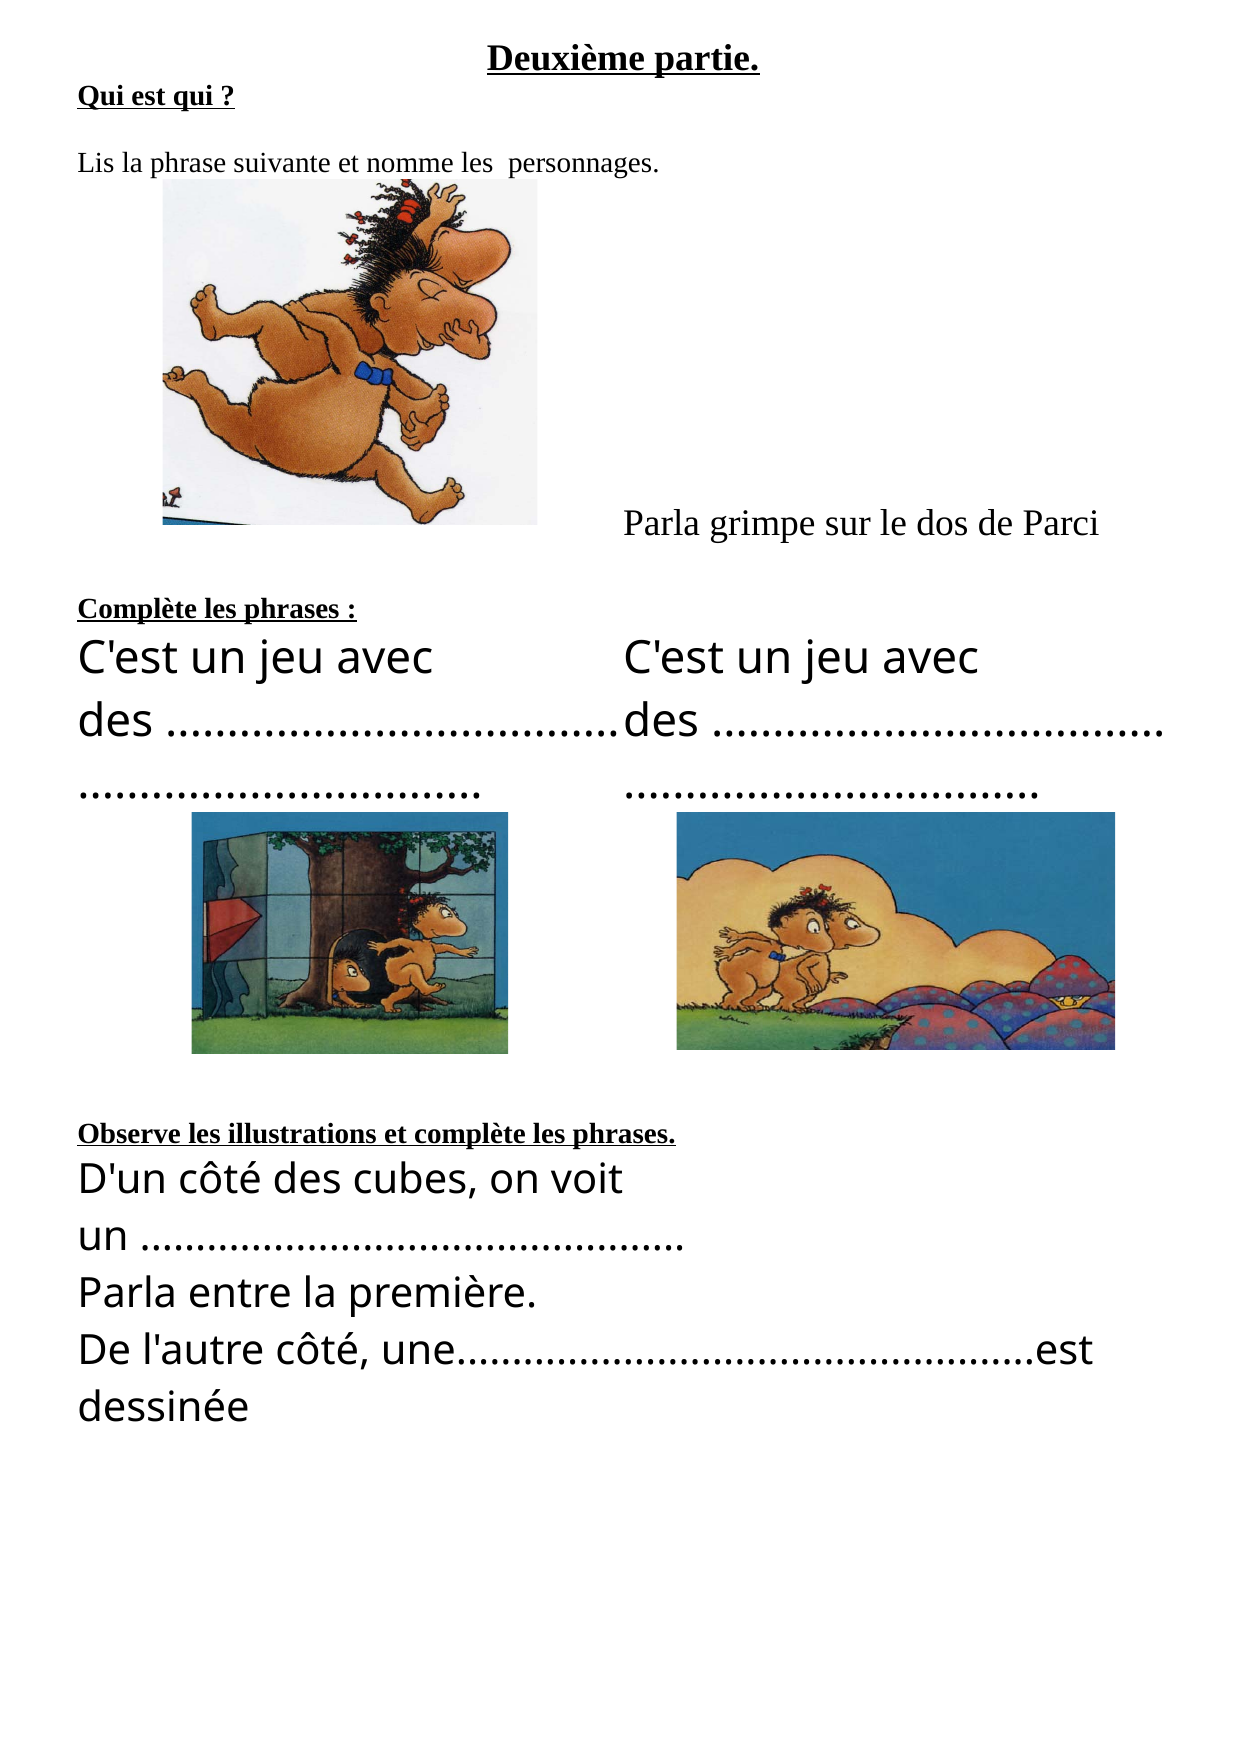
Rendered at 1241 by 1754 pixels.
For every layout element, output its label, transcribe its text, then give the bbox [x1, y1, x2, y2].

text Observe les illustrations et complète les phrases. [77, 1116, 1169, 1149]
table_header C'est un jeu avec des ...................................................................... [77, 625, 623, 1116]
text D'un côté des cubes, on voit un ................................................. [77, 1149, 1169, 1263]
picture [162, 179, 538, 525]
text Complète les phrases : [77, 591, 1169, 625]
picture [676, 812, 1116, 1050]
text Deuxième partie. [77, 35, 1169, 78]
text Qui est qui ? [77, 78, 1169, 112]
text De l'autre côté, une....................................................est dessinée [77, 1319, 1169, 1433]
picture [191, 812, 509, 1054]
table_header Parla grimpe sur le dos de Parci [623, 179, 1169, 558]
text Lis la phrase suivante et nomme les personnages. [77, 146, 1169, 179]
table_header C'est un jeu avec des ....................................................................... [623, 625, 1169, 1116]
table_header [77, 179, 623, 558]
text Parla entre la première. [77, 1263, 1169, 1319]
